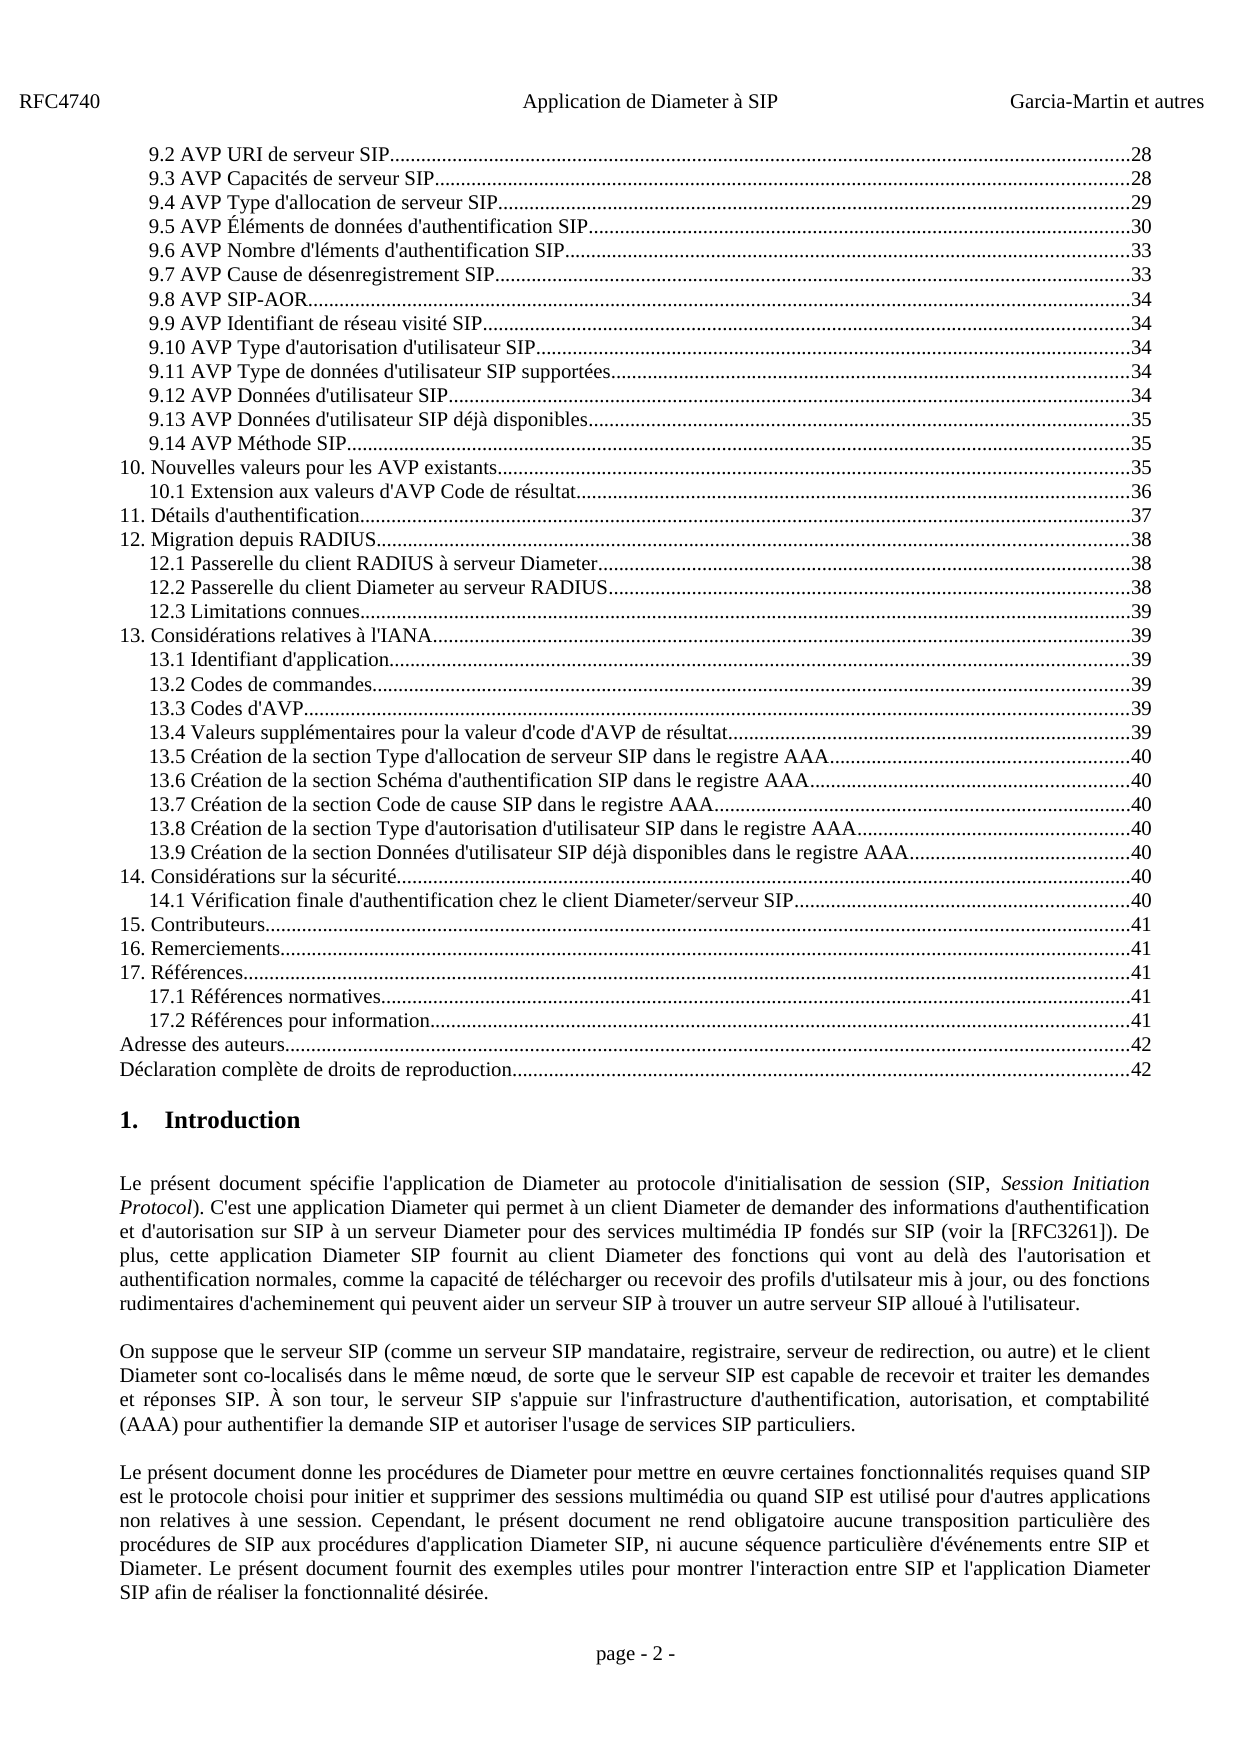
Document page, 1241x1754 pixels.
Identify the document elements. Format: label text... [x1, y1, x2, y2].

text 15. Contributeurs 41 [119, 912, 1152, 936]
text 10.1 Extension aux valeurs d'AVP Code de résultat 36 [149, 479, 1152, 503]
text 9.7 AVP Cause de désenregistrement SIP 33 [149, 262, 1152, 286]
text 13.6 Création de la section Schéma d'authentification SIP dans le registre AAA 40 [149, 768, 1152, 792]
text 14.1 Vérification finale d'authentification chez le client Diameter/serveur SIP 40 [149, 888, 1152, 912]
text Adresse des auteurs 42 [119, 1032, 1152, 1056]
text 13.7 Création de la section Code de cause SIP dans le registre AAA 40 [149, 792, 1152, 816]
text 10. Nouvelles valeurs pour les AVP existants 35 [119, 455, 1152, 479]
text 9.12 AVP Données d'utilisateur SIP 34 [149, 383, 1152, 407]
text 13.3 Codes d'AVP 39 [149, 696, 1152, 719]
subtitle 1. Introduction [119, 1106, 1152, 1134]
text Déclaration complète de droits de reproduction 42 [119, 1056, 1152, 1081]
text 9.8 AVP SIP-AOR 34 [149, 286, 1152, 311]
text 16. Remerciements 41 [119, 936, 1152, 960]
text 9.2 AVP URI de serveur SIP 28 [149, 142, 1152, 166]
text 9.13 AVP Données d'utilisateur SIP déjà disponibles 35 [149, 407, 1152, 431]
text 13.5 Création de la section Type d'allocation de serveur SIP dans le registre AAA 40 [149, 744, 1152, 768]
text 9.5 AVP Éléments de données d'authentification SIP 30 [149, 214, 1152, 238]
text 13.1 Identifiant d'application 39 [149, 647, 1152, 671]
text 17.2 Références pour information 41 [149, 1008, 1152, 1032]
text 17.1 Références normatives 41 [149, 984, 1152, 1008]
text 13.2 Codes de commandes 39 [149, 671, 1152, 696]
text 13.8 Création de la section Type d'autorisation d'utilisateur SIP dans le registre AAA 40 [149, 816, 1152, 840]
text 13.9 Création de la section Données d'utilisateur SIP déjà disponibles dans le registre AAA 40 [149, 840, 1152, 864]
text 9.14 AVP Méthode SIP 35 [149, 431, 1152, 455]
text 13. Considérations relatives à l'IANA 39 [119, 623, 1152, 647]
text 9.4 AVP Type d'allocation de serveur SIP 29 [149, 190, 1152, 214]
text 9.10 AVP Type d'autorisation d'utilisateur SIP 34 [149, 334, 1152, 359]
text 17. Références 41 [119, 960, 1152, 984]
text 13.4 Valeurs supplémentaires pour la valeur d'code d'AVP de résultat 39 [149, 719, 1152, 744]
text Le présent document spécifie l'application de Diameter au protocole d'initialisation de session (SIP, Session Initiation Protocol). C'est une application Diameter qui permet à un client Diameter de demander des informations d'authentification et d'autorisation sur SIP à un serveur Diameter pour des services multimédia IP fondés sur SIP (voir la [RFC3261]). De plus, cette application Diameter SIP fournit au client Diameter des fonctions qui vont au delà des l'autorisation et authentification normales, comme la capacité de télécharger ou recevoir des profils d'utilsateur mis à jour, ou des fonctions rudimentaires d'acheminement qui peuvent aider un serveur SIP à trouver un autre serveur SIP alloué à l'utilisateur. [119, 1171, 1152, 1315]
text 9.11 AVP Type de données d'utilisateur SIP supportées 34 [149, 359, 1152, 383]
text 12.2 Passerelle du client Diameter au serveur RADIUS 38 [149, 575, 1152, 599]
text Le présent document donne les procédures de Diameter pour mettre en œuvre certaines fonctionnalités requises quand SIP est le protocole choisi pour initier et supprimer des sessions multimédia ou quand SIP est utilisé pour d'autres applications non relatives à une session. Cependant, le présent document ne rend obligatoire aucune transposition particulière des procédures de SIP aux procédures d'application Diameter SIP, ni aucune séquence particulière d'événements entre SIP et Diameter. Le présent document fournit des exemples utiles pour montrer l'interaction entre SIP et l'application Diameter SIP afin de réaliser la fonctionnalité désirée. [119, 1459, 1152, 1604]
text 9.6 AVP Nombre d'léments d'authentification SIP 33 [149, 238, 1152, 262]
text 9.3 AVP Capacités de serveur SIP 28 [149, 166, 1152, 190]
text 12. Migration depuis RADIUS 38 [119, 527, 1152, 551]
text 11. Détails d'authentification 37 [119, 503, 1152, 527]
text 12.3 Limitations connues 39 [149, 599, 1152, 623]
text 12.1 Passerelle du client RADIUS à serveur Diameter 38 [149, 551, 1152, 575]
text 14. Considérations sur la sécurité 40 [119, 864, 1152, 888]
text 9.9 AVP Identifiant de réseau visité SIP 34 [149, 311, 1152, 334]
text On suppose que le serveur SIP (comme un serveur SIP mandataire, registraire, serveur de redirection, ou autre) et le client Diameter sont co-localisés dans le même nœud, de sorte que le serveur SIP est capable de recevoir et traiter les demandes et réponses SIP. À son tour, le serveur SIP s'appuie sur l'infrastructure d'authentification, autorisation, et comptabilité (AAA) pour authentifier la demande SIP et autoriser l'usage de services SIP particuliers. [119, 1339, 1152, 1436]
